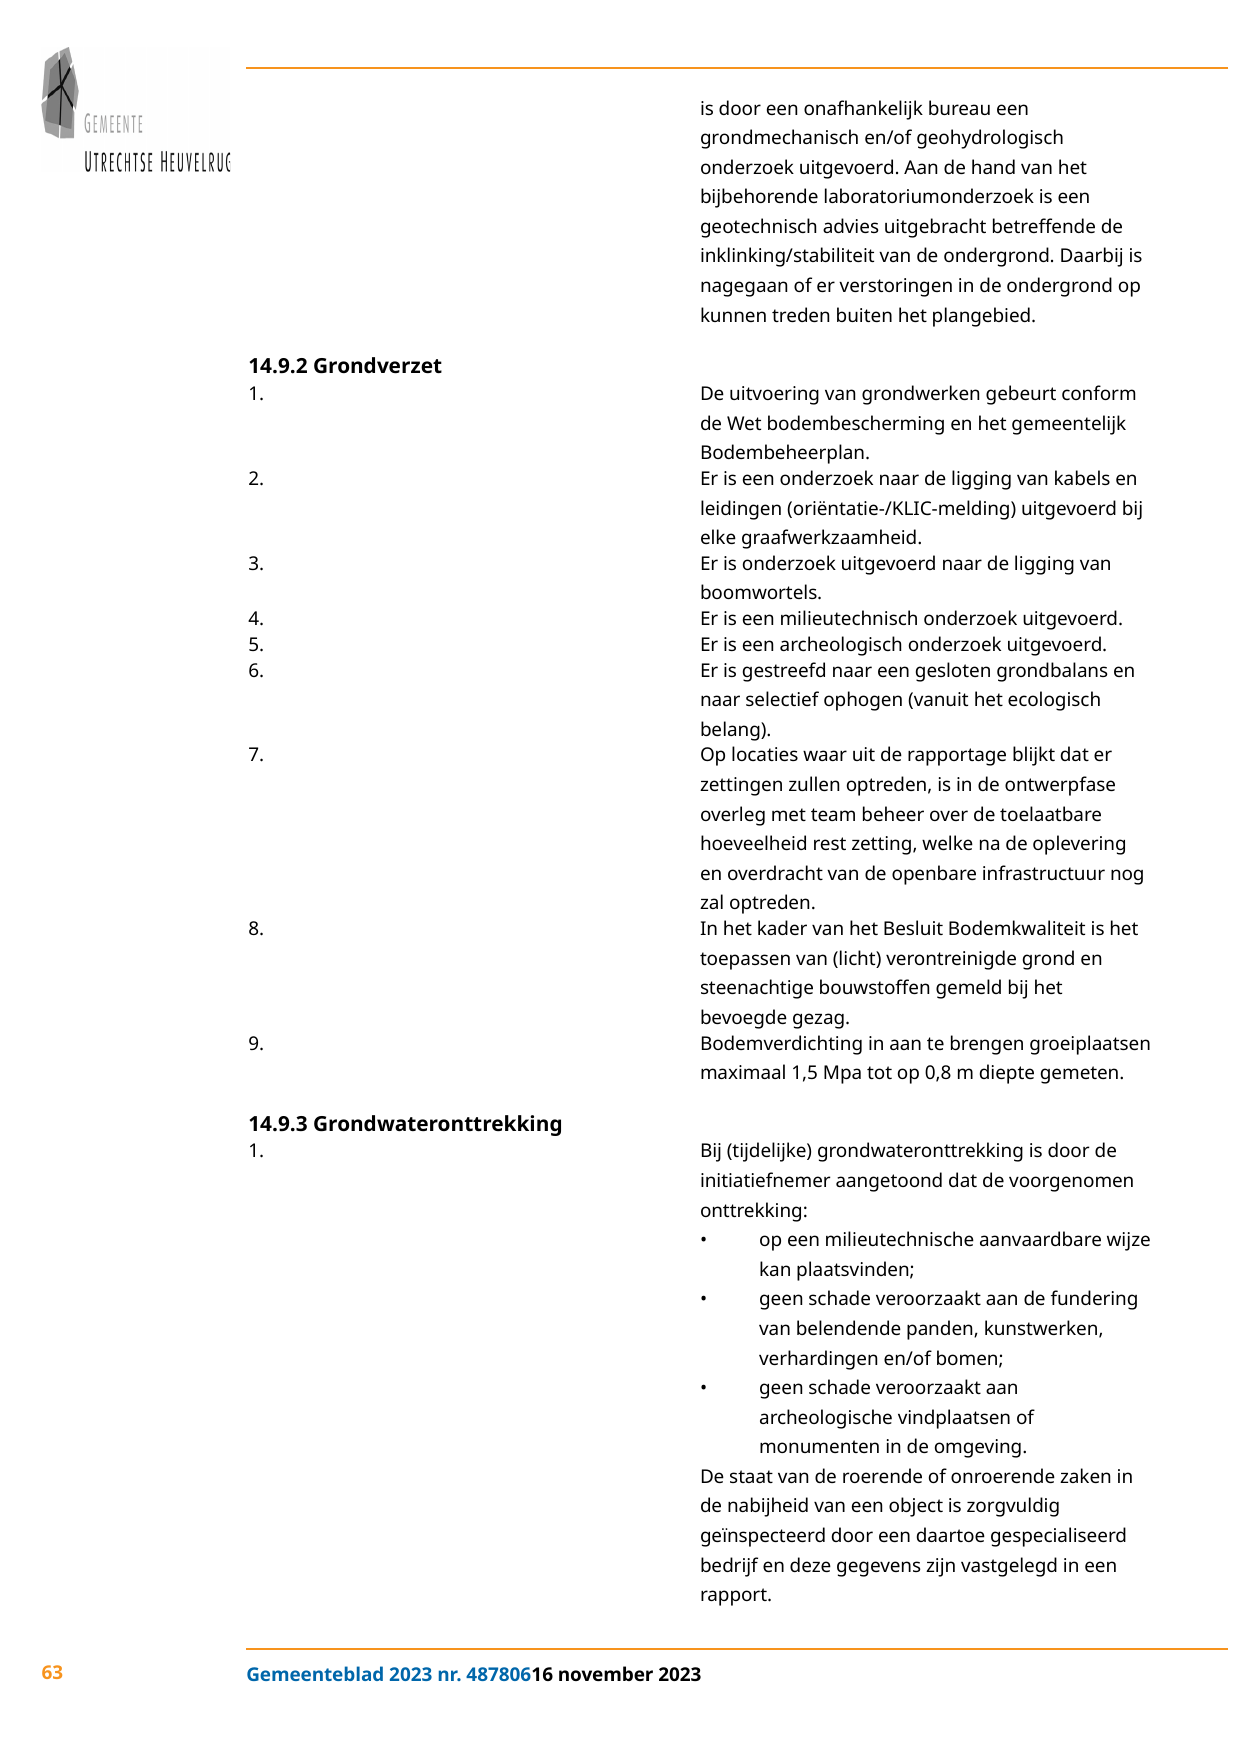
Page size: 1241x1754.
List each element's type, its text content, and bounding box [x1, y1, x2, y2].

table_cell Op locaties waar uit de rapportage blijkt dat er zettingen zullen optreden, is in de ontwerpfase overleg met team beheer over de toelaatbare hoeveelheid rest zetting, welke na de oplevering en overdracht van de openbare infrastructuur nog zal optreden. [700, 742, 1152, 915]
text 14.9.2 Grondverzet [248, 352, 1152, 380]
table_cell 8. [248, 915, 700, 1030]
table_cell 5. [248, 631, 700, 657]
table_cell 2. [248, 465, 700, 550]
text 14.9.3 Grondwateronttrekking [248, 1109, 1152, 1138]
table_header De uitvoering van grondwerken gebeurt conform de Wet bodembescherming en het gemeentelijk Bodembeheerplan. [700, 380, 1152, 465]
table_cell Er is onderzoek uitgevoerd naar de ligging van boomwortels. [700, 550, 1152, 605]
table_cell Bodemverdichting in aan te brengen groeiplaatsen maximaal 1,5 Mpa tot op 0,8 m diepte gemeten. [700, 1030, 1152, 1085]
table_header 1. [248, 1138, 700, 1607]
table_cell 6. [248, 657, 700, 742]
table_cell In het kader van het Besluit Bodemkwaliteit is het toepassen van (licht) verontreinigde grond en steenachtige bouwstoffen gemeld bij het bevoegde gezag. [700, 915, 1152, 1030]
table_cell 3. [248, 550, 700, 605]
table_cell Ten behoeve van het ophogen van bouwterreinen, is door een onafhankelijk bureau een grondmechanisch en/of geohydrologisch onderzoek uitgevoerd. Aan de hand van het bijbehorende laboratoriumonderzoek is een geotechnisch advies uitgebracht betreffende de inklinking/stabiliteit van de ondergrond. Daarbij is nagegaan of er verstoringen in de ondergrond op kunnen treden buiten het plangebied. [700, 95, 1152, 328]
table_cell 9. [248, 1030, 700, 1085]
table_cell Er is een archeologisch onderzoek uitgevoerd. [700, 631, 1152, 657]
table_cell Er is een onderzoek naar de ligging van kabels en leidingen (oriëntatie-/KLIC-melding) uitgevoerd bij elke graafwerkzaamheid. [700, 465, 1152, 550]
table_cell Er is een milieutechnisch onderzoek uitgevoerd. [700, 605, 1152, 631]
table_cell Er is gestreefd naar een gesloten grondbalans en naar selectief ophogen (vanuit het ecologisch belang). [700, 657, 1152, 742]
picture [41, 47, 231, 172]
table_header Bij (tijdelijke) grondwateronttrekking is door de initiatiefnemer aangetoond dat de voorgenomen onttrekking: op een milieutechnische aanvaardbare wijze kan plaatsvinden; geen schade veroorzaakt aan de fundering van belendende panden, kunstwerken, verhardingen en/of bomen; geen schade veroorzaakt aan archeologische vindplaatsen of monumenten in de omgeving. De staat van de roerende of onroerende zaken in de nabijheid van een object is zorgvuldig geïnspecteerd door een daartoe gespecialiseerd bedrijf en deze gegevens zijn vastgelegd in een rapport. [700, 1138, 1152, 1607]
table_cell 3. [248, 95, 700, 328]
table_cell 7. [248, 742, 700, 915]
table_cell 4. [248, 605, 700, 631]
table_header 1. [248, 380, 700, 465]
